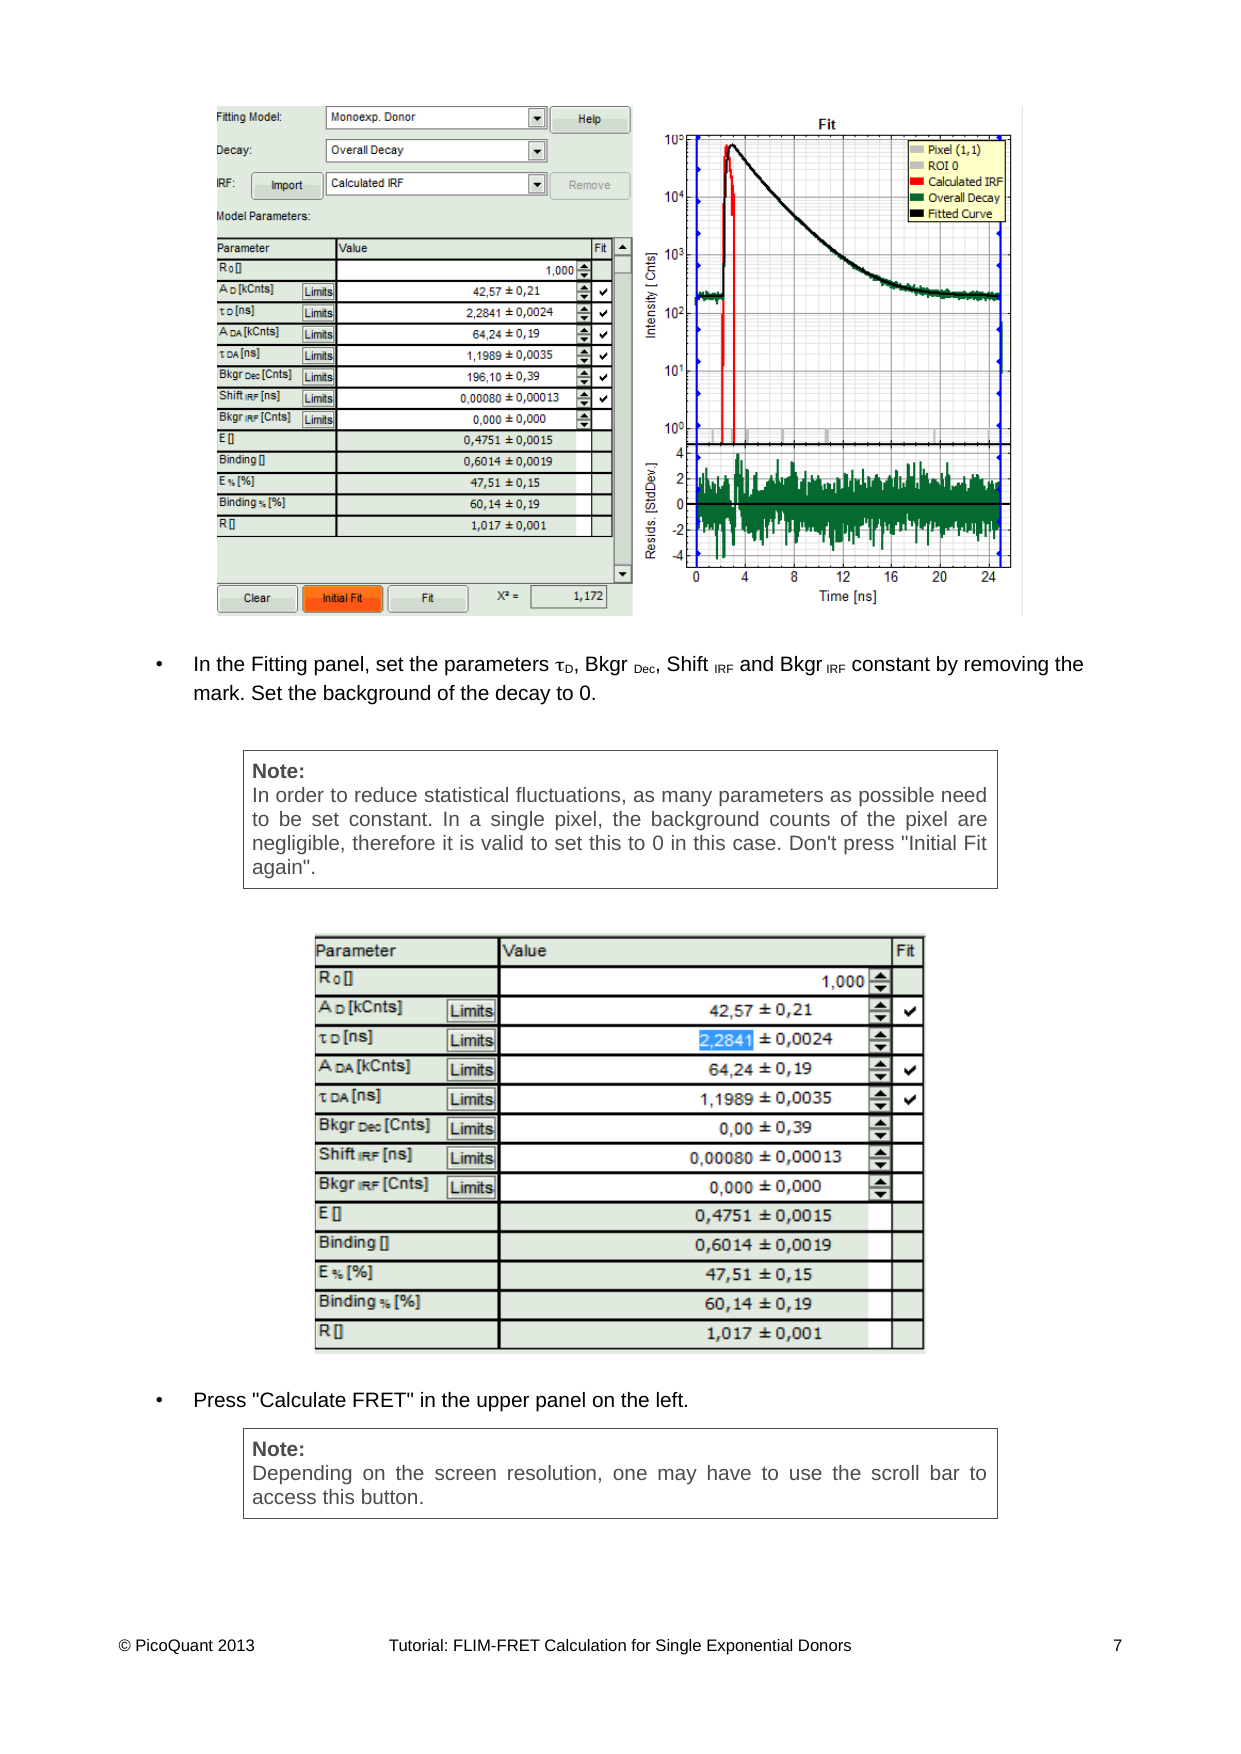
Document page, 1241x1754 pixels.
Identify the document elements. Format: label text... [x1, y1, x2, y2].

picture [314, 933, 926, 1354]
text Note: [252, 1437, 988, 1461]
picture [217, 106, 1024, 616]
text Note: [252, 759, 988, 783]
list Press "Calculate FRET" in the upper panel on the left. [156, 1387, 1122, 1412]
text In order to reduce statistical fluctuations, as many parameters as possible need to be set constant. In a single pixel, the background counts of the pixel are negligible, therefore it is valid to set this to 0 in this case. Don't press "Initial Fit again". [252, 783, 988, 879]
text Depending on the screen resolution, one may have to use the scroll bar to access this button. [252, 1461, 988, 1509]
list In the Fitting panel, set the parameters D, Bkgr Dec, Shift IRF and Bkgr IRF constant by removing the mark. Set the background of the decay to 0. [156, 652, 1122, 705]
